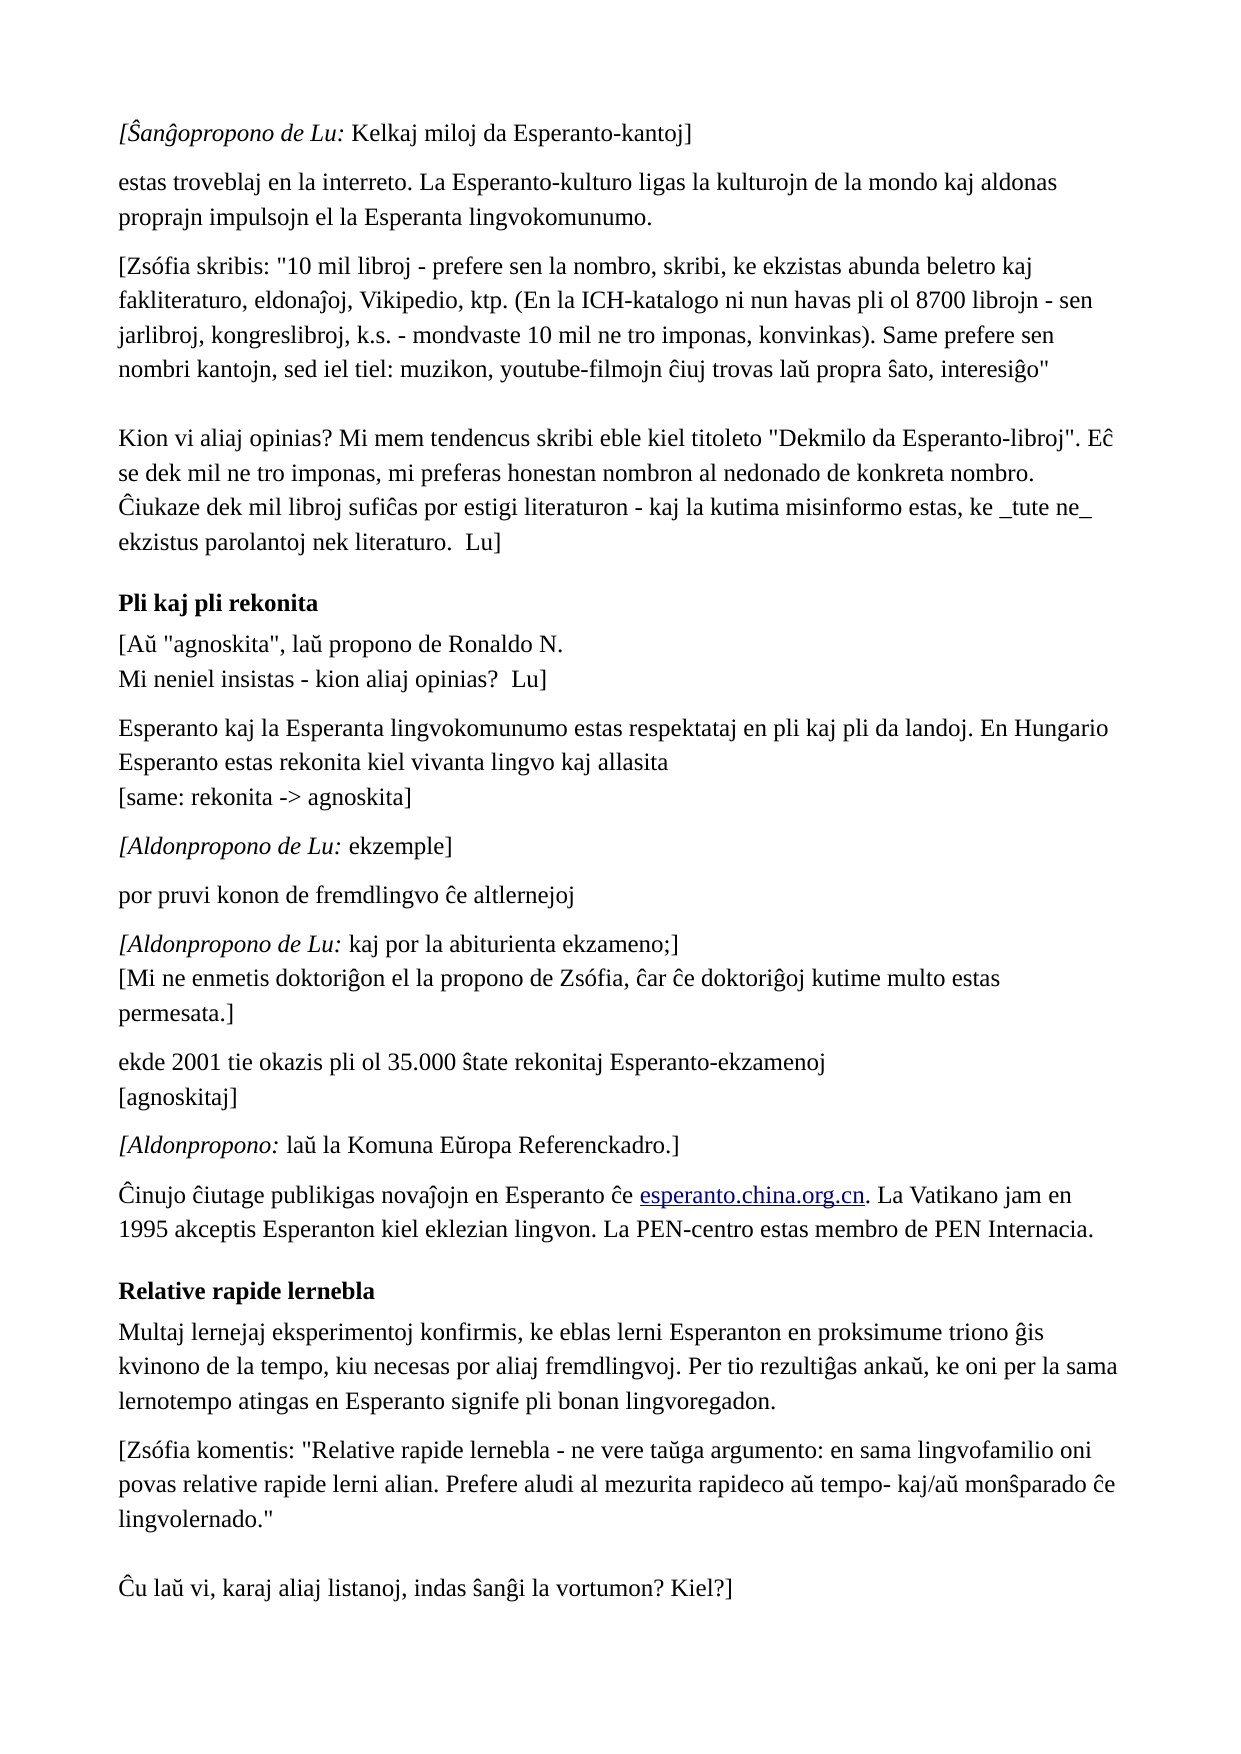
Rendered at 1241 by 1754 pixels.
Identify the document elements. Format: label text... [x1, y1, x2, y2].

text estas troveblaj en la interreto. La Esperanto-kulturo ligas la kulturojn de la mondo kaj aldonas proprajn impulsojn el la Esperanta lingvokomunumo. [118, 167, 1122, 230]
text [Zsófia komentis: "Relative rapide lernebla - ne vere taŭga argumento: en sama lingvofamilio oni povas relative rapide lerni alian. Prefere aludi al mezurita rapideco aŭ tempo- kaj/aŭ monŝparado ĉe lingvolernado." Ĉu laŭ vi, karaj aliaj listanoj, indas ŝanĝi la vortumon? Kiel?] [118, 1435, 1122, 1602]
text Multaj lernejaj eksperimentoj konfirmis, ke eblas lerni Esperanton en proksimume triono ĝis kvinono de la tempo, kiu necesas por aliaj fremdlingvoj. Per tio rezultiĝas ankaŭ, ke oni per la sama lernotempo atingas en Esperanto signife pli bonan lingvoregadon. [118, 1317, 1122, 1415]
subtitle Relative rapide lernebla [118, 1276, 1122, 1304]
text [Aldonpropono: laŭ la Komuna Eŭropa Referenckadro.] [118, 1131, 1122, 1159]
text [Zsófia skribis: "10 mil libroj - prefere sen la nombro, skribi, ke ekzistas abunda beletro kaj fakliteraturo, eldonaĵoj, Vikipedio, ktp. (En la ICH-katalogo ni nun havas pli ol 8700 librojn - sen jarlibroj, kongreslibroj, k.s. - mondvaste 10 mil ne tro imponas, konvinkas). Same prefere sen nombri kantojn, sed iel tiel: muzikon, youtube-filmojn ĉiuj trovas laŭ propra ŝato, interesiĝo" Kion vi aliaj opinias? Mi mem tendencus skribi eble kiel titoleto "Dekmilo da Esperanto-libroj". Eĉ se dek mil ne tro imponas, mi preferas honestan nombron al nedonado de konkreta nombro. Ĉiukaze dek mil libroj sufiĉas por estigi literaturon - kaj la kutima misinformo estas, ke _tute ne_ ekzistus parolantoj nek literaturo. Lu] [118, 251, 1122, 555]
subtitle Pli kaj pli rekonita [118, 588, 1122, 617]
text [Aldonpropono de Lu: kaj por la abiturienta ekzameno;] [Mi ne enmetis doktoriĝon el la propono de Zsófia, ĉar ĉe doktoriĝoj kutime multo estas permesata.] [118, 929, 1122, 1027]
text Esperanto kaj la Esperanta lingvokomunumo estas respektataj en pli kaj pli da landoj. En Hungario Esperanto estas rekonita kiel vivanta lingvo kaj allasita [same: rekonita -> agnoskita] [118, 713, 1122, 811]
text [Aŭ "agnoskita", laŭ propono de Ronaldo N. Mi neniel insistas - kion aliaj opinias? Lu] [118, 629, 1122, 693]
text [Ŝanĝopropono de Lu: Kelkaj miloj da Esperanto-kantoj] [118, 118, 1122, 147]
text por pruvi konon de fremdlingvo ĉe altlernejoj [118, 880, 1122, 909]
text [Aldonpropono de Lu: ekzemple] [118, 831, 1122, 860]
text Ĉinujo ĉiutage publikigas novaĵojn en Esperanto ĉe esperanto.china.org.cn. La Vatikano jam en 1995 akceptis Esperanton kiel eklezian lingvon. La PEN-centro estas membro de PEN Internacia. [118, 1180, 1122, 1243]
text ekde 2001 tie okazis pli ol 35.000 ŝtate rekonitaj Esperanto-ekzamenoj [agnoskitaj] [118, 1047, 1122, 1110]
